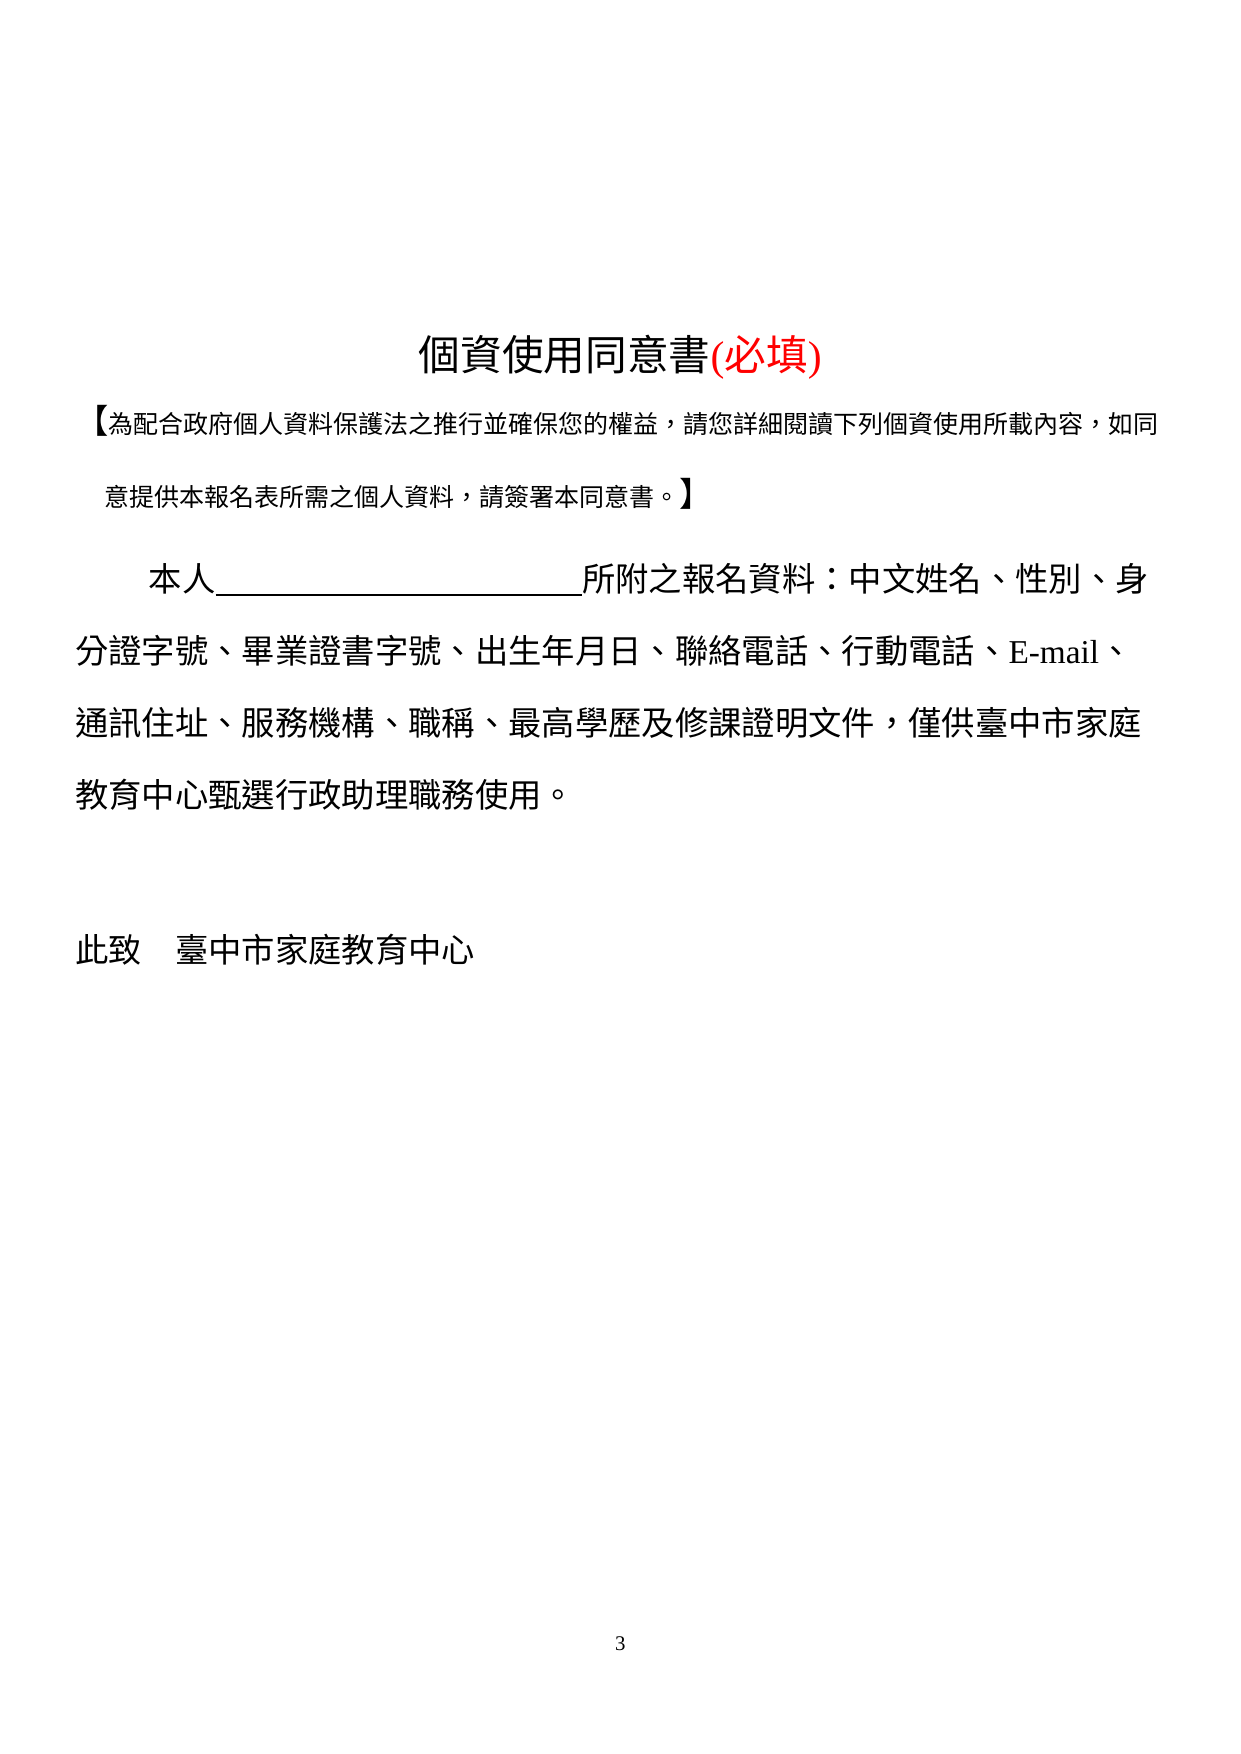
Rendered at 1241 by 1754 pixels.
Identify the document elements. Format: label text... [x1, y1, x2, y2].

text 本人 所附之報名資料：中文姓名、性別、身分證字號、畢業證書字號、出生年月日、聯絡電話、行動電話、E-mail、通訊住址、服務機構、職稱、最高學歷及修課證明文件，僅供臺中市家庭教育中心甄選行政助理職務使用。 [75, 552, 1165, 817]
text 個資使用同意書(必填) [75, 322, 1165, 383]
text 此致 臺中市家庭教育中心 [75, 924, 1165, 972]
text 【為配合政府個人資料保護法之推行並確保您的權益，請您詳細閱讀下列個資使用所載內容，如同意提供本報名表所需之個人資料，請簽署本同意書。】 [75, 395, 1165, 516]
